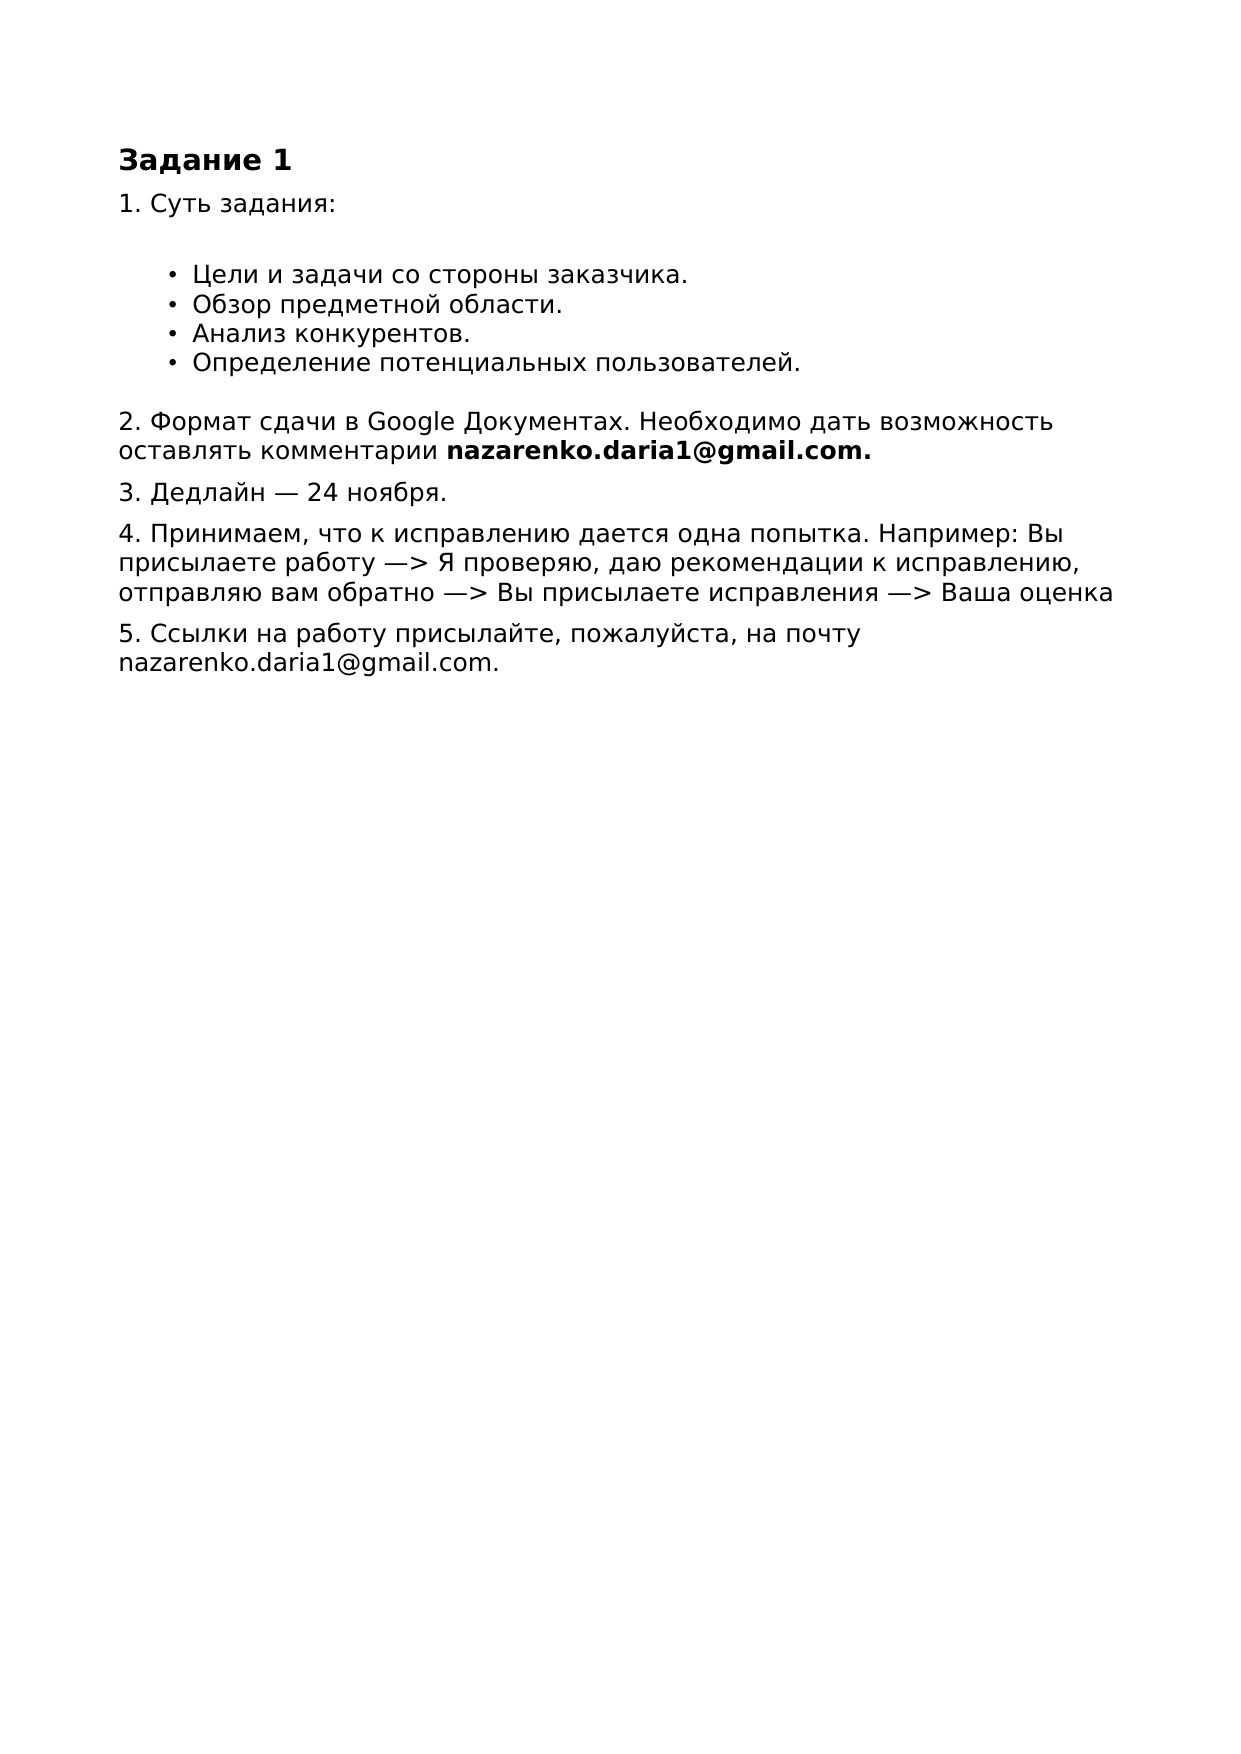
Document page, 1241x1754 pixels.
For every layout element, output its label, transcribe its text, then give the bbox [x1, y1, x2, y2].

text 2. Формат сдачи в Google Документах. Необходимо дать возможность оставлять комментарии nazarenko.daria1@gmail.com. [118, 407, 1122, 465]
subtitle Задание 1 [118, 143, 1122, 177]
text 1. Суть задания: [118, 189, 1122, 219]
text 3. Дедлайн — 24 ноября. [118, 478, 1122, 507]
list Обзор предметной области. [177, 290, 1122, 319]
text 4. Принимаем, что к исправлению дается одна попытка. Например: Вы присылаете работу —> Я проверяю, даю рекомендации к исправлению, отправляю вам обратно —> Вы присылаете исправления —> Ваша оценка [118, 519, 1122, 607]
list Цели и задачи со стороны заказчика. [177, 261, 1122, 290]
list Определение потенциальных пользователей. [177, 348, 1122, 377]
text 5. Ссылки на работу присылайте, пожалуйста, на почту nazarenko.daria1@gmail.com. [118, 619, 1122, 678]
list Анализ конкурентов. [177, 319, 1122, 348]
